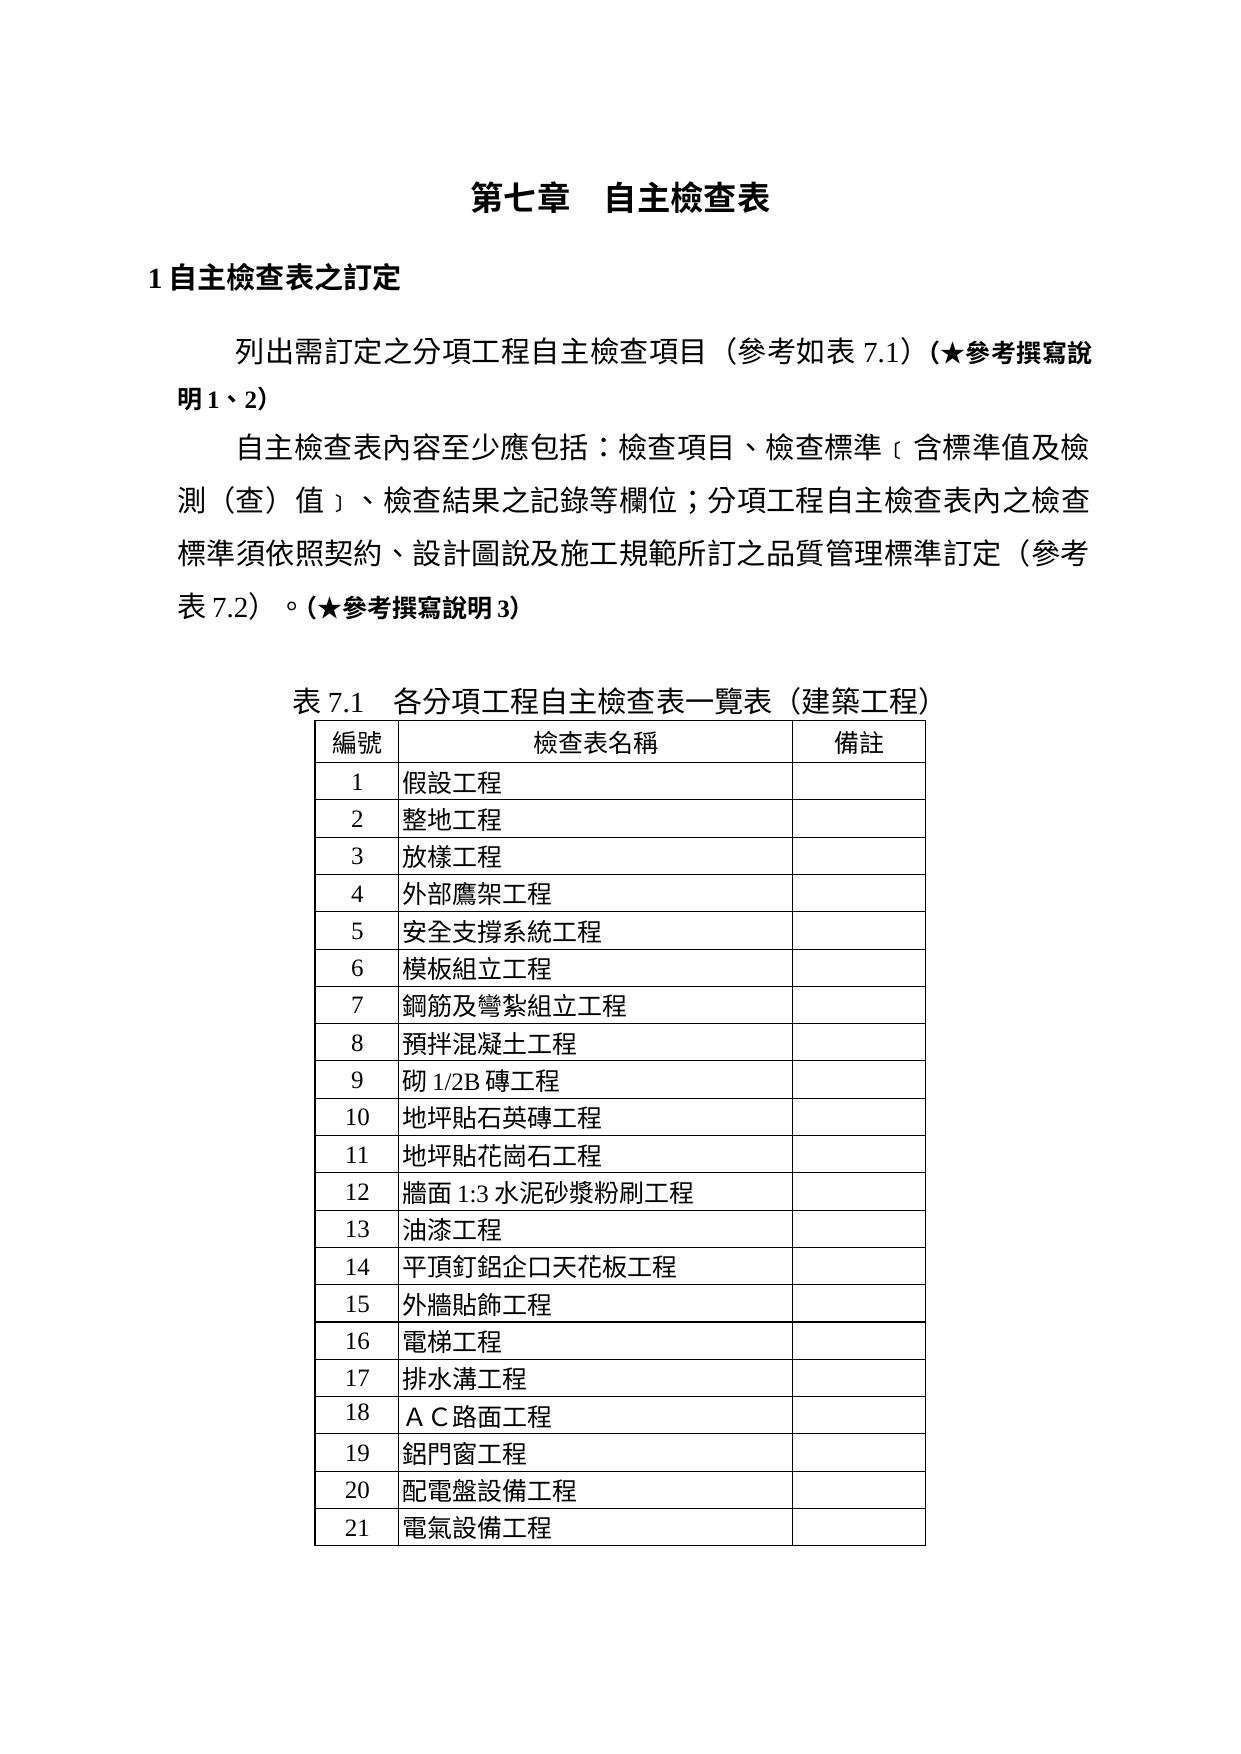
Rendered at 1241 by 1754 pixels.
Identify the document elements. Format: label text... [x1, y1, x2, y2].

table_cell 9 [316, 1061, 398, 1098]
table_cell [793, 800, 925, 837]
table_cell 11 [316, 1136, 398, 1172]
table_cell 地坪貼花崗石工程 [399, 1136, 792, 1172]
table_cell [793, 1434, 925, 1471]
table_cell 安全支撐系統工程 [399, 912, 792, 948]
text 表7.1 各分項工程自主檢查表一覽表（建築工程） [148, 678, 1092, 720]
table_cell 4 [316, 875, 398, 911]
table_cell 2 [316, 800, 398, 837]
table_cell [793, 912, 925, 948]
table_cell [793, 1136, 925, 1172]
table_cell 7 [316, 987, 398, 1023]
table_cell 8 [316, 1024, 398, 1060]
table_cell [793, 1173, 925, 1209]
table_cell [793, 1509, 925, 1545]
table_cell [793, 1285, 925, 1321]
table_cell 排水溝工程 [399, 1360, 792, 1396]
subtitle 1自主檢查表之訂定 [148, 254, 1092, 297]
table_cell [793, 875, 925, 911]
text 列出需訂定之分項工程自主檢查項目（參考如表7.1）（★參考撰寫說明1、2） [177, 328, 1092, 416]
table_cell [793, 838, 925, 874]
table_cell 外部鷹架工程 [399, 875, 792, 911]
table_cell 電氣設備工程 [399, 1509, 792, 1545]
table_cell 整地工程 [399, 800, 792, 837]
table_cell [793, 1099, 925, 1135]
table_cell 1 [316, 763, 398, 799]
table_cell 地坪貼石英磚工程 [399, 1099, 792, 1135]
table_cell 12 [316, 1173, 398, 1209]
table_cell 外牆貼飾工程 [399, 1285, 792, 1321]
table_cell 牆面1:3水泥砂漿粉刷工程 [399, 1173, 792, 1209]
table_cell [793, 950, 925, 986]
table_cell 5 [316, 912, 398, 948]
table_cell 6 [316, 950, 398, 986]
table_cell 21 [316, 1509, 398, 1545]
table_cell 15 [316, 1285, 398, 1321]
table_cell [793, 1024, 925, 1060]
table_cell 模板組立工程 [399, 950, 792, 986]
table_cell [793, 763, 925, 799]
table_cell [793, 1397, 925, 1433]
table_cell ＡＣ路面工程 [399, 1397, 792, 1433]
table_header 檢查表名稱 [399, 721, 792, 762]
table_cell 14 [316, 1248, 398, 1284]
table_cell [793, 1323, 925, 1359]
table_cell 3 [316, 838, 398, 874]
table_cell 20 [316, 1472, 398, 1508]
table_cell [793, 1211, 925, 1247]
text 自主檢查表內容至少應包括：檢查項目、檢查標準﹝含標準值及檢測（查）值﹞、檢查結果之記錄等欄位；分項工程自主檢查表內之檢查標準須依照契約、設計圖說及施工規範所訂之品質管理標準訂定（參考表7.2）。（★參考撰寫說明3） [177, 425, 1092, 626]
table_cell [793, 1061, 925, 1098]
table_cell 鋁門窗工程 [399, 1434, 792, 1471]
table_cell 17 [316, 1360, 398, 1396]
subtitle 第七章 自主檢查表 [148, 172, 1092, 220]
table_header 備註 [793, 721, 925, 762]
table_cell 電梯工程 [399, 1323, 792, 1359]
table_cell 鋼筋及彎紮組立工程 [399, 987, 792, 1023]
table_cell 10 [316, 1099, 398, 1135]
table_cell 平頂釘鋁企口天花板工程 [399, 1248, 792, 1284]
table_cell 13 [316, 1211, 398, 1247]
table_cell 18 [316, 1397, 398, 1433]
table_cell 油漆工程 [399, 1211, 792, 1247]
table_cell [793, 1248, 925, 1284]
table_cell 砌1/2B磚工程 [399, 1061, 792, 1098]
table_header 編號 [316, 721, 398, 762]
table_cell 放樣工程 [399, 838, 792, 874]
table_cell [793, 987, 925, 1023]
table_cell 預拌混凝土工程 [399, 1024, 792, 1060]
table_cell 假設工程 [399, 763, 792, 799]
table_cell 19 [316, 1434, 398, 1471]
table_cell 16 [316, 1323, 398, 1359]
table_cell [793, 1360, 925, 1396]
table_cell [793, 1472, 925, 1508]
table_cell 配電盤設備工程 [399, 1472, 792, 1508]
